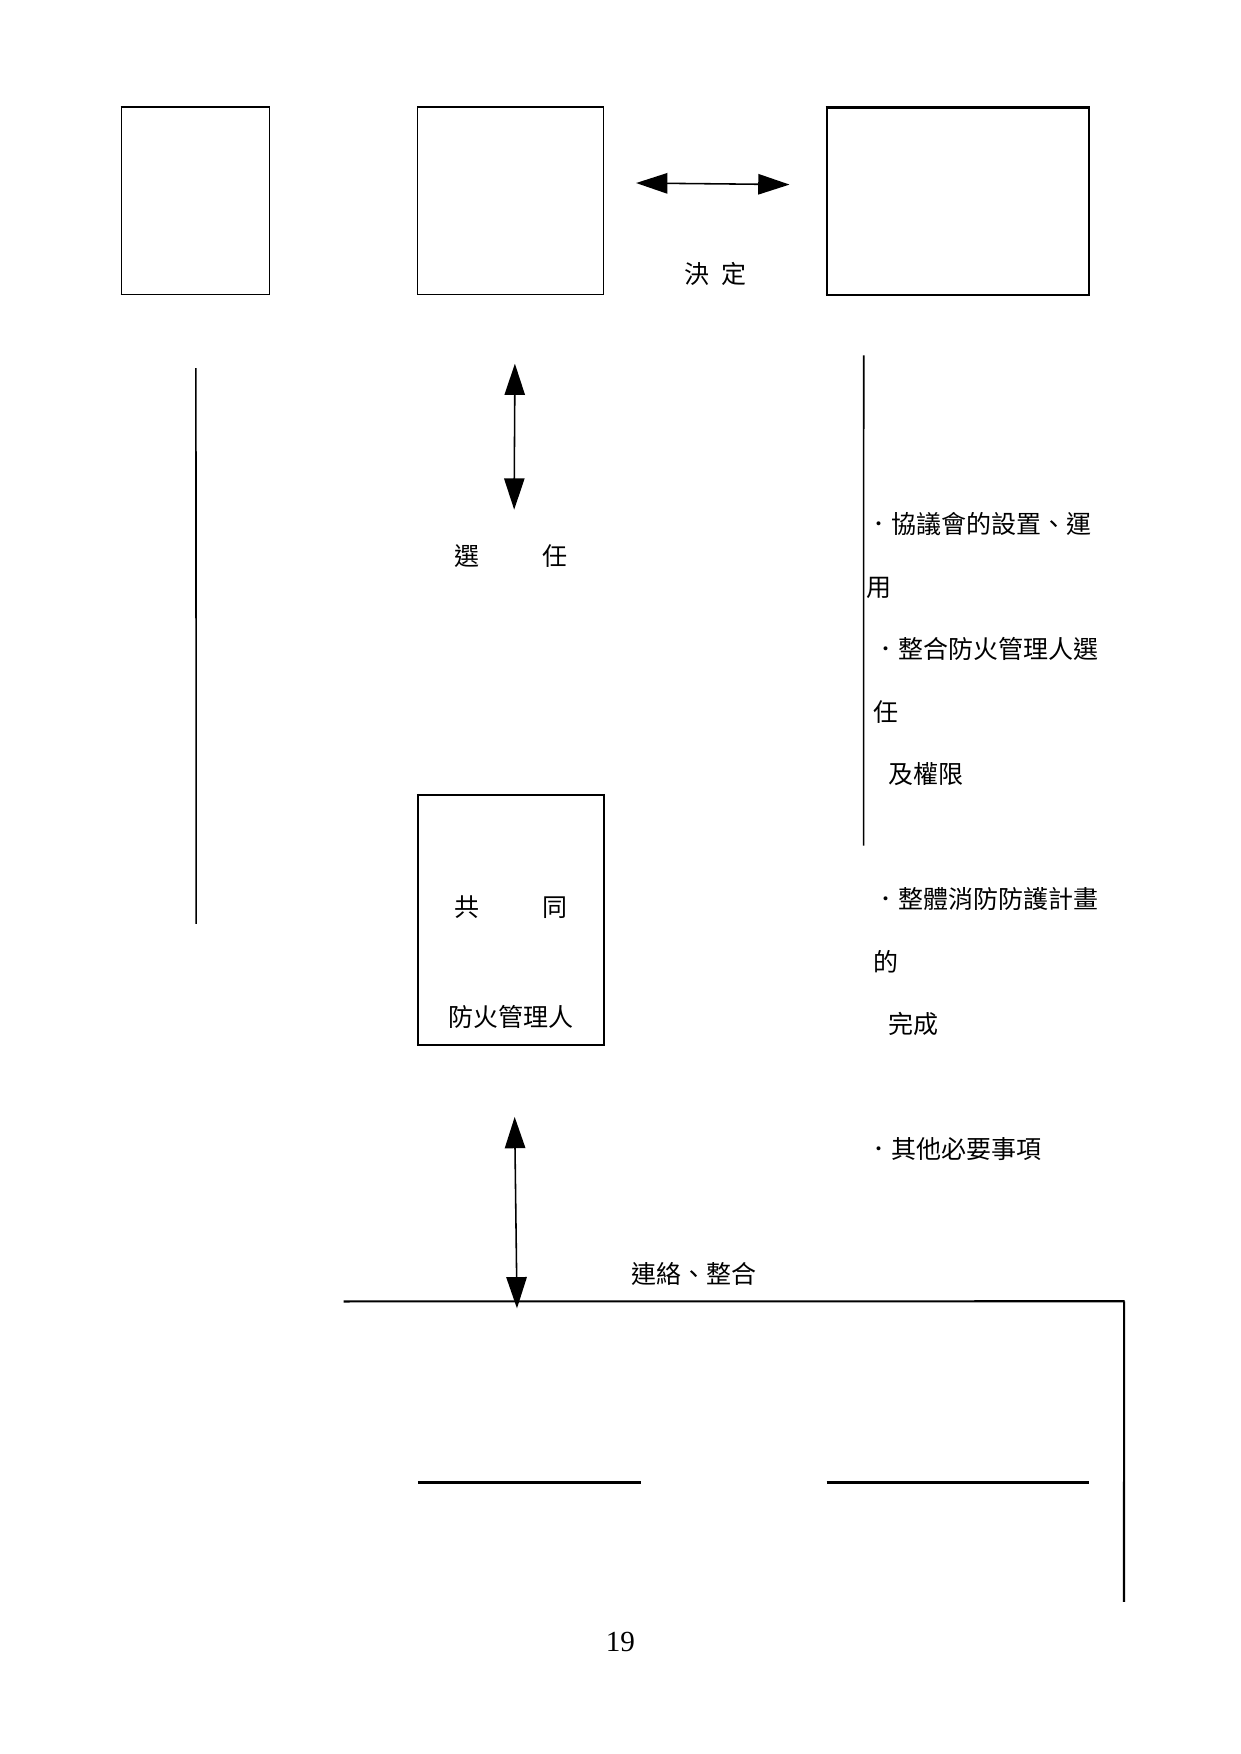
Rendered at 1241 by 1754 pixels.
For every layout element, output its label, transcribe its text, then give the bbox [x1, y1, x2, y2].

table_cell [641, 1294, 827, 1300]
table_cell [827, 481, 862, 606]
table_cell [270, 606, 418, 794]
table_cell [270, 106, 417, 294]
table_cell [418, 419, 513, 481]
table_cell [270, 1356, 418, 1419]
table_cell [270, 1169, 418, 1231]
table_cell [121, 1419, 269, 1481]
table_cell [604, 1169, 827, 1231]
table_cell [418, 1294, 513, 1300]
table_cell [641, 1419, 827, 1481]
table_cell ．其他必要事項 [864, 1044, 1115, 1169]
table_cell [1089, 419, 1115, 481]
table_cell [121, 1356, 269, 1419]
table_cell [121, 794, 269, 1044]
table_cell [418, 295, 604, 419]
table_cell [827, 1419, 1089, 1481]
table_cell [517, 1169, 604, 1231]
table_cell [121, 419, 195, 481]
table_cell 共 同 防火管理人 [419, 796, 603, 1044]
table_cell [270, 1044, 418, 1169]
table_cell 連絡、整合 [517, 1231, 827, 1294]
table_cell ．整體消防防護計畫的 完成 [864, 794, 1115, 1044]
table_cell [1089, 1169, 1115, 1231]
table_cell ．協議會的設置、運用 [865, 481, 1115, 606]
table_cell [121, 295, 269, 419]
table_cell [121, 1044, 269, 1169]
table_cell [197, 419, 269, 481]
table_cell ．整合防火管理人選任 及權限 [865, 606, 1115, 794]
table_cell [122, 108, 269, 294]
table_cell [827, 1294, 1089, 1300]
table_cell [197, 606, 269, 794]
table_cell [604, 294, 827, 419]
table_cell [1089, 1419, 1115, 1481]
table_cell 決 定 [604, 106, 826, 294]
table_cell [827, 1303, 1089, 1356]
table_cell [1089, 1231, 1115, 1294]
table_cell [827, 794, 864, 1044]
table_cell [1089, 1294, 1115, 1300]
table_cell [270, 294, 418, 419]
table_cell [270, 419, 418, 481]
table_cell [1089, 1356, 1115, 1419]
table_cell [516, 419, 604, 481]
table_cell [418, 1419, 641, 1481]
table_cell [418, 1169, 515, 1231]
table_cell [827, 1169, 1089, 1231]
table_cell 選 任 [418, 481, 604, 606]
table_cell [270, 1231, 418, 1294]
table_cell [641, 1356, 827, 1419]
table_cell [827, 1356, 1089, 1419]
table_cell [827, 606, 862, 794]
table_cell [520, 1294, 641, 1300]
table_cell [604, 1044, 827, 1169]
table_cell [418, 606, 604, 794]
table_cell [865, 419, 1089, 481]
table_cell [418, 108, 603, 294]
table_cell [1090, 106, 1115, 294]
table_cell [418, 1303, 641, 1356]
table_cell [1089, 1303, 1115, 1356]
table_cell [270, 794, 417, 1044]
table_cell [827, 1231, 1089, 1294]
table_cell [418, 1356, 641, 1419]
table_cell [121, 481, 195, 606]
table_cell [121, 606, 195, 794]
table_cell [605, 794, 827, 1044]
table_cell [828, 109, 1088, 294]
table_cell [197, 481, 269, 606]
table_cell [827, 419, 862, 481]
table_cell [121, 1231, 269, 1294]
table_cell [418, 1046, 604, 1169]
table_cell [827, 296, 1089, 419]
table_cell [418, 1231, 515, 1294]
table_cell [121, 1169, 269, 1231]
table_cell [604, 481, 827, 606]
table_cell [270, 481, 418, 606]
table_cell [121, 1294, 269, 1356]
table_cell [270, 1419, 418, 1481]
table_cell [1089, 294, 1115, 419]
table_cell [827, 1044, 864, 1169]
table_cell [604, 419, 827, 481]
table_cell [270, 1294, 418, 1356]
table_cell [604, 606, 827, 794]
table_cell [641, 1303, 827, 1356]
